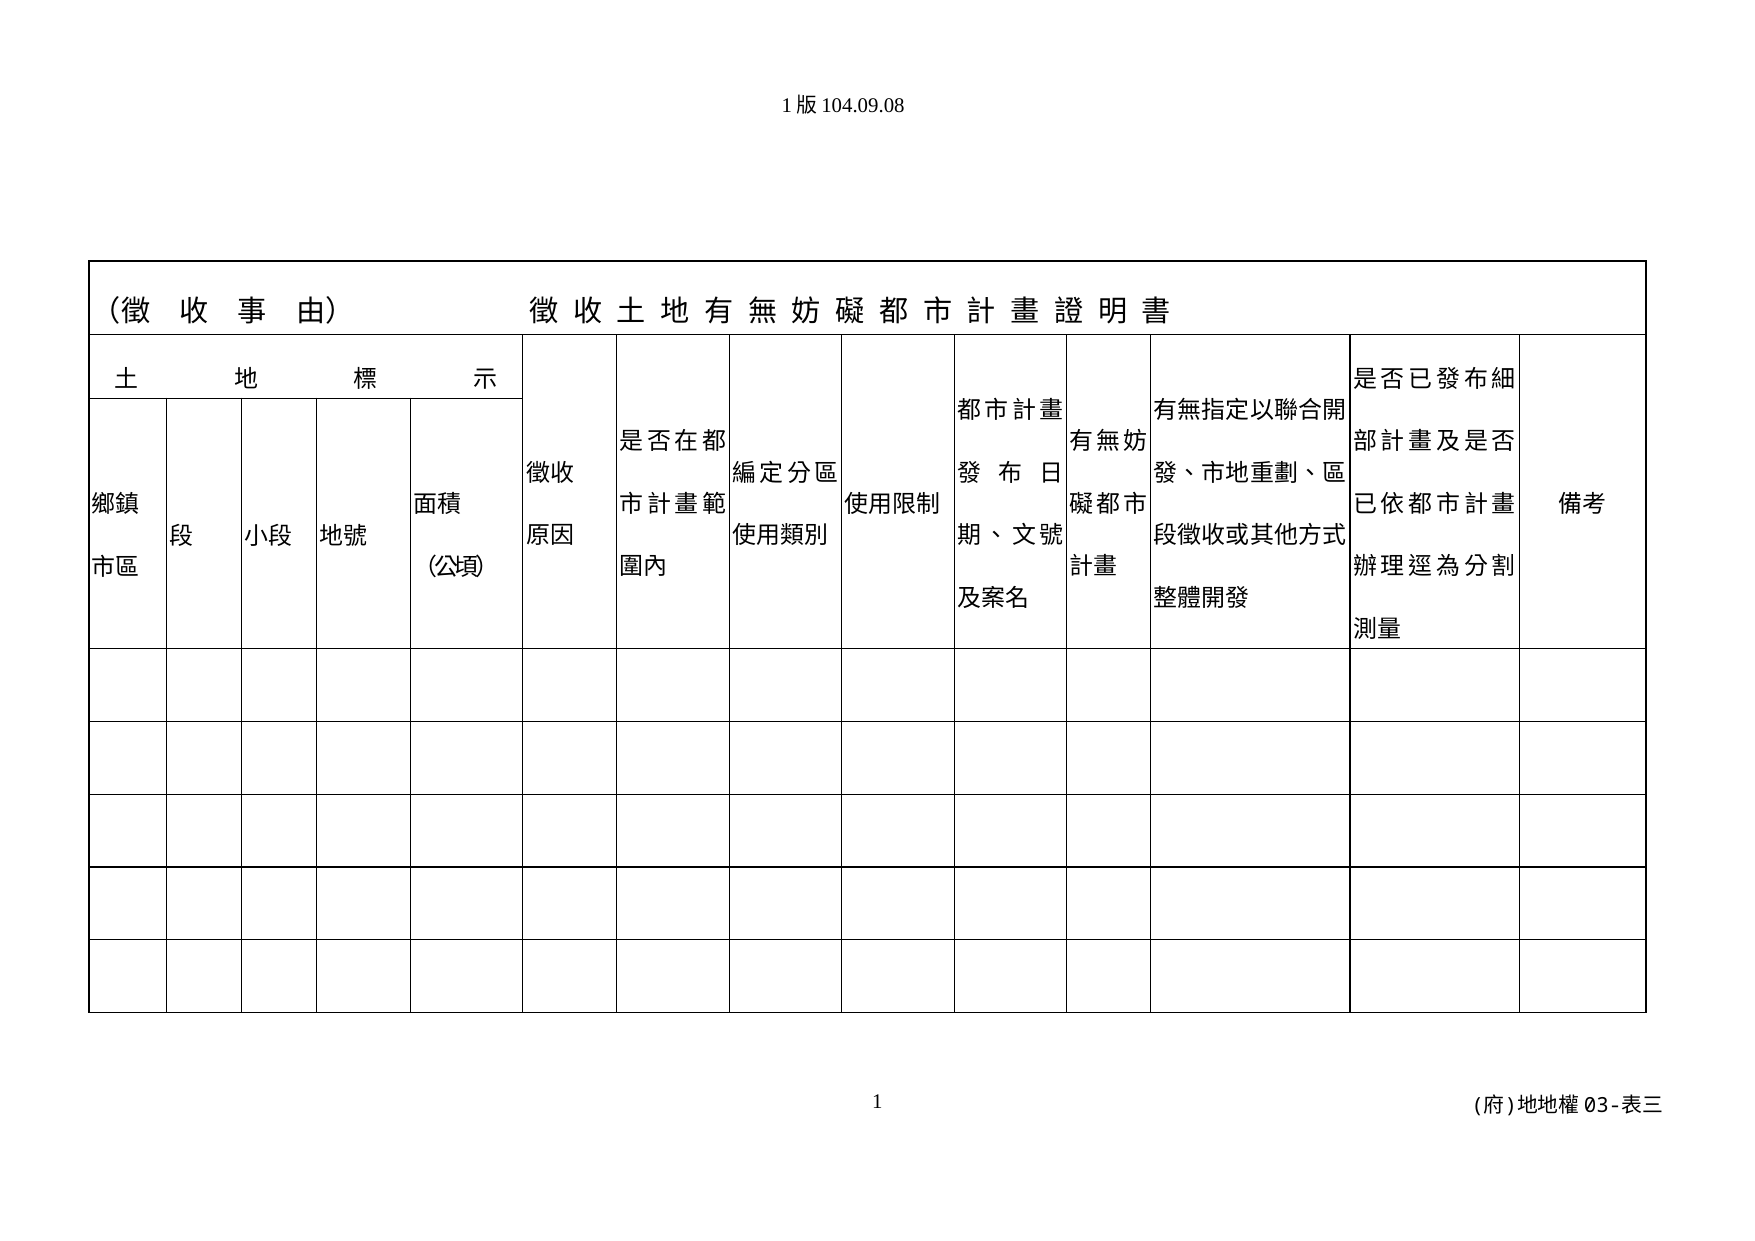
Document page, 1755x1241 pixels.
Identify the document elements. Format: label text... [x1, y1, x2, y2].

table_cell [1151, 795, 1349, 866]
table_cell [1351, 649, 1519, 721]
table_cell [1520, 722, 1645, 793]
table_cell [617, 868, 729, 939]
table_cell [955, 722, 1066, 793]
table_cell [90, 940, 166, 1012]
table_cell [617, 722, 729, 793]
table_cell 小段 [242, 399, 316, 648]
table_cell [411, 722, 522, 793]
table_cell [242, 868, 316, 939]
table_cell 徵收 原因 [523, 335, 616, 648]
table_cell [523, 649, 616, 721]
table_cell [842, 868, 954, 939]
table_cell [317, 795, 410, 866]
table_cell [167, 649, 241, 721]
table_cell [242, 795, 316, 866]
table_cell [317, 940, 410, 1012]
table_cell [523, 940, 616, 1012]
table_cell [1151, 940, 1349, 1012]
table_cell [1351, 868, 1519, 939]
table_cell [1151, 868, 1349, 939]
table_cell [617, 940, 729, 1012]
table_cell [523, 722, 616, 793]
table_cell [1067, 722, 1150, 793]
table_cell [730, 868, 841, 939]
table_cell 有無指定以聯合開發、市地重劃、區段徵收或其他方式整體開發 [1151, 335, 1349, 648]
table_cell [730, 940, 841, 1012]
table_cell [955, 649, 1066, 721]
table_cell [842, 722, 954, 793]
table_cell [90, 795, 166, 866]
table_cell [730, 649, 841, 721]
table_cell 都市計畫發布日期、文號及案名 [955, 335, 1066, 648]
table_cell [842, 940, 954, 1012]
table_cell [167, 795, 241, 866]
table_cell [411, 868, 522, 939]
table_cell [1067, 649, 1150, 721]
table_cell [317, 868, 410, 939]
table_cell [90, 649, 166, 721]
table_cell [1067, 868, 1150, 939]
table_cell [1520, 940, 1645, 1012]
table_cell [1520, 868, 1645, 939]
table_cell [842, 649, 954, 721]
table_cell [242, 940, 316, 1012]
table_cell [1151, 722, 1349, 793]
table_cell 地號 [317, 399, 410, 648]
table_cell [167, 940, 241, 1012]
table_cell [1067, 795, 1150, 866]
table_cell [90, 868, 166, 939]
table_cell 編定分區使用類別 [730, 335, 841, 648]
table_cell [1520, 795, 1645, 866]
table_cell [1351, 940, 1519, 1012]
table_cell [1151, 649, 1349, 721]
table_cell [617, 795, 729, 866]
table_cell [411, 940, 522, 1012]
table_cell [167, 868, 241, 939]
table_cell 是否在都市計畫範圍內 [617, 335, 729, 648]
table_cell [317, 649, 410, 721]
table_cell [167, 722, 241, 793]
table_cell [730, 795, 841, 866]
table_cell 有無妨礙都市計畫 [1067, 335, 1150, 648]
table_cell 是否已發布細部計畫及是否已依都市計畫辦理逕為分割測量 [1351, 335, 1519, 648]
table_cell 鄉鎮 市區 [90, 399, 166, 648]
table_cell [242, 722, 316, 793]
table_cell 段 [167, 399, 241, 648]
table_cell [1520, 649, 1645, 721]
table_cell [1351, 795, 1519, 866]
table_cell [955, 940, 1066, 1012]
table_cell [842, 795, 954, 866]
table_cell 面積 （公頃） [411, 399, 522, 648]
table_cell [955, 868, 1066, 939]
table_cell 備考 [1520, 335, 1645, 648]
table_cell 土 地 標 示 [90, 335, 522, 398]
table_cell [90, 722, 166, 793]
table_cell 使用限制 [842, 335, 954, 648]
table_cell [955, 795, 1066, 866]
table_cell [617, 649, 729, 721]
table_cell [523, 795, 616, 866]
table_cell [411, 649, 522, 721]
table_cell [1067, 940, 1150, 1012]
table_cell [411, 795, 522, 866]
table_cell [1351, 722, 1519, 793]
table_header （徵 收 事 由） 徵 收 土 地 有 無 妨 礙 都 市 計 畫 證 明 書 [90, 262, 1645, 334]
table_cell [242, 649, 316, 721]
table_cell [730, 722, 841, 793]
table_cell [523, 868, 616, 939]
table_cell [317, 722, 410, 793]
